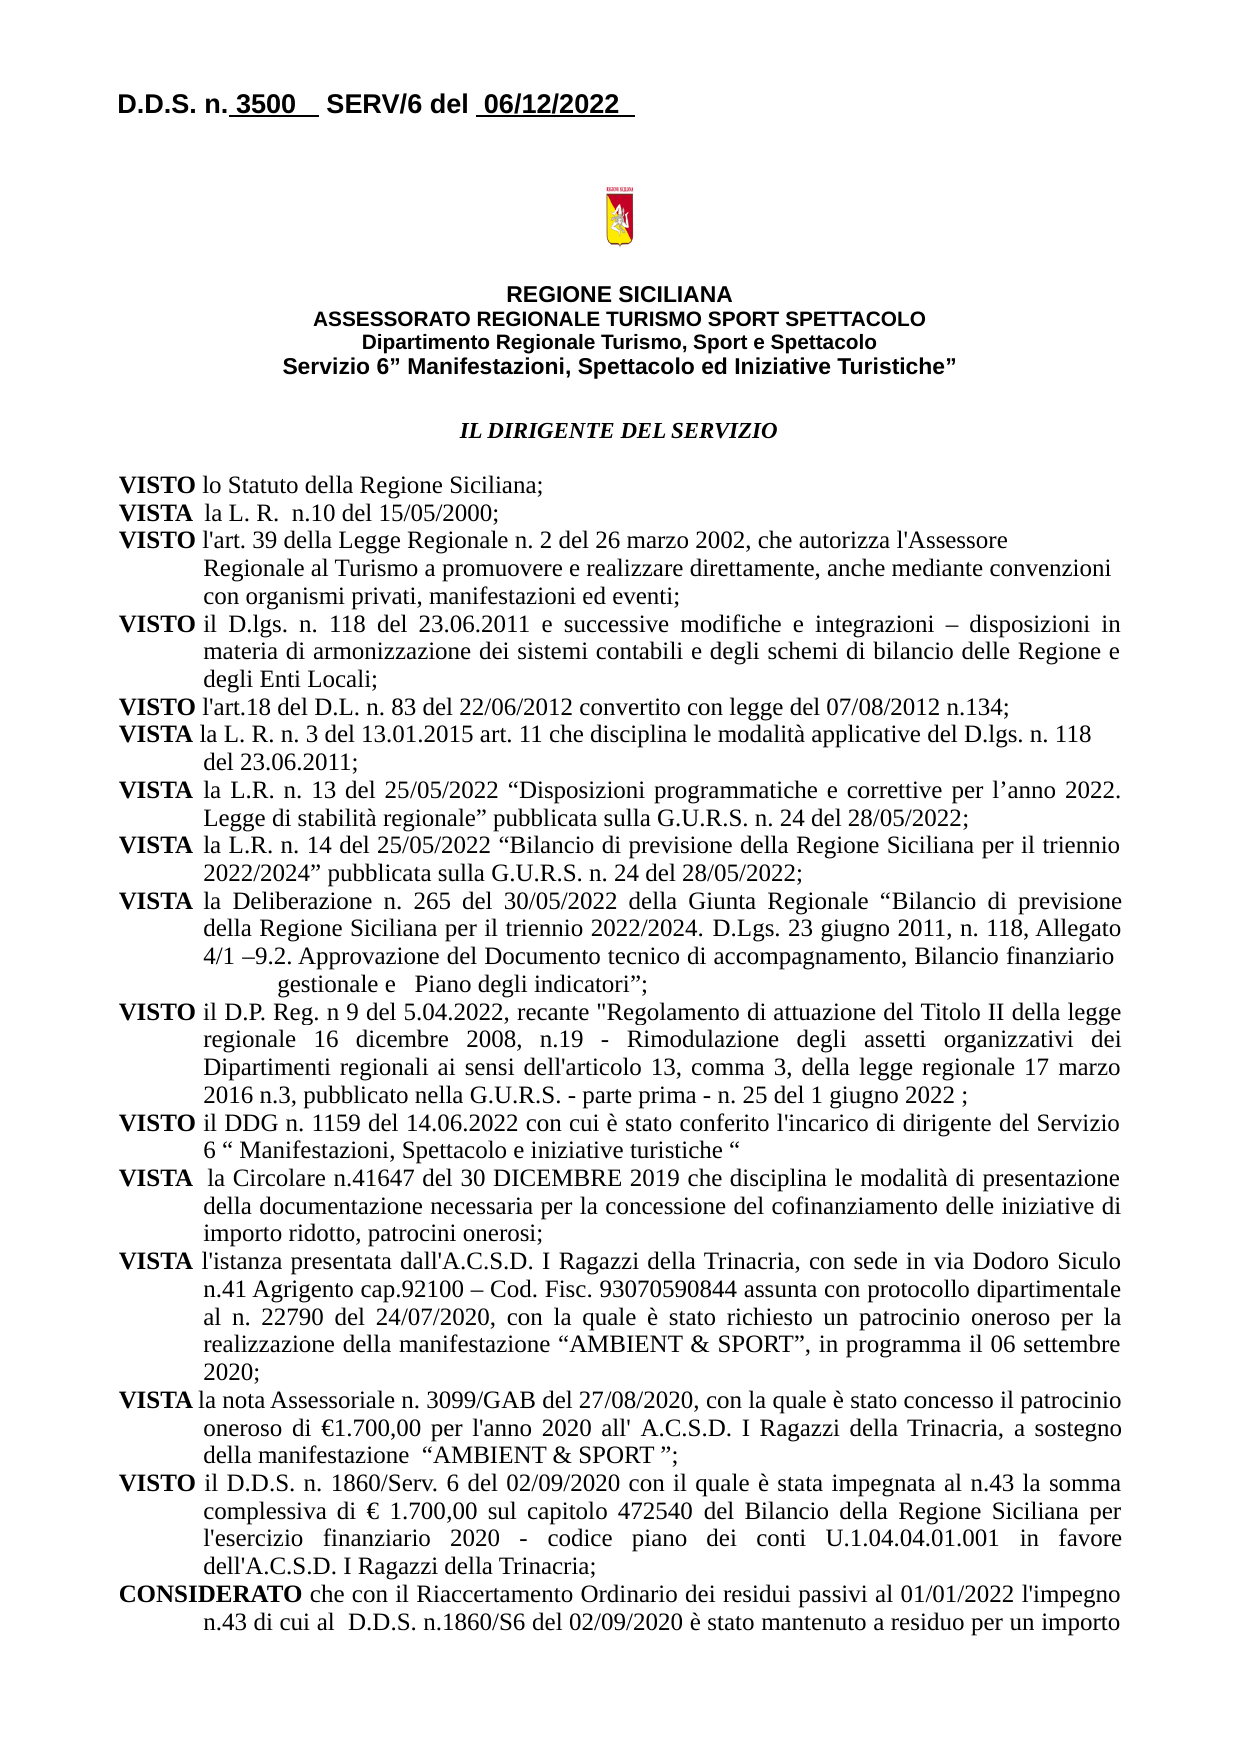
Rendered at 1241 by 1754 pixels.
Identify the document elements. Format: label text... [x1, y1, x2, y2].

text VISTO il D.P. Reg. n 9 del 5.04.2022, recante "Regolamento di attuazione del Titolo II della legge regionale 16 dicembre 2008, n.19 - Rimodulazione degli assetti organizzativi dei Dipartimenti regionali ai sensi dell'articolo 13, comma 3, della legge regionale 17 marzo 2016 n.3, pubblicato nella G.U.R.S. - parte prima - n. 25 del 1 giugno 2022 ; [118, 998, 1122, 1108]
text Dipartimento Regionale Turismo, Sport e Spettacolo [117, 331, 1122, 354]
text IL DIRIGENTE DEL SERVIZIO [117, 418, 1122, 443]
text VISTO l'art. 39 della Legge Regionale n. 2 del 26 marzo 2002, che autorizza l'Assessore Regionale al Turismo a promuovere e realizzare direttamente, anche mediante convenzioni con organismi privati, manifestazioni ed eventi; [118, 527, 1122, 610]
text VISTO il D.D.S. n. 1860/Serv. 6 del 02/09/2020 con il quale è stata impegnata al n.43 la somma complessiva di € 1.700,00 sul capitolo 472540 del Bilancio della Regione Siciliana per l'esercizio finanziario 2020 - codice piano dei conti U.1.04.04.01.001 in favore dell'A.C.S.D. I Ragazzi della Trinacria; [118, 1469, 1122, 1580]
subtitle REGIONE SICILIANA [117, 282, 1122, 308]
text VISTA l'istanza presentata dall'A.C.S.D. I Ragazzi della Trinacria, con sede in via Dodoro Siculo n.41 Agrigento cap.92100 – Cod. Fisc. 93070590844 assunta con protocollo dipartimentale al n. 22790 del 24/07/2020, con la quale è stato richiesto un patrocinio oneroso per la realizzazione della manifestazione “AMBIENT & SPORT”, in programma il 06 settembre 2020; [118, 1247, 1122, 1386]
text VISTO il D.lgs. n. 118 del 23.06.2011 e successive modifiche e integrazioni – disposizioni in materia di armonizzazione dei sistemi contabili e degli schemi di bilancio delle Regione e degli Enti Locali; [118, 610, 1122, 693]
text VISTA la L.R. n. 13 del 25/05/2022 “Disposizioni programmatiche e correttive per l’anno 2022. Legge di stabilità regionale” pubblicata sulla G.U.R.S. n. 24 del 28/05/2022; [118, 776, 1122, 831]
text ASSESSORATO REGIONALE TURISMO SPORT SPETTACOLO [117, 308, 1122, 331]
text VISTO l'art.18 del D.L. n. 83 del 22/06/2012 convertito con legge del 07/08/2012 n.134; [118, 693, 1122, 721]
text Servizio 6” Manifestazioni, Spettacolo ed Iniziative Turistiche” [117, 354, 1122, 380]
text VISTO lo Statuto della Regione Siciliana; [118, 471, 1122, 499]
picture [605, 185, 634, 248]
text CONSIDERATO che con il Riaccertamento Ordinario dei residui passivi al 01/01/2022 l'impegno n.43 di cui al D.D.S. n.1860/S6 del 02/09/2020 è stato mantenuto a residuo per un importo [118, 1580, 1122, 1635]
text VISTO il DDG n. 1159 del 14.06.2022 con cui è stato conferito l'incarico di dirigente del Servizio 6 “ Manifestazioni, Spettacolo e iniziative turistiche “ [118, 1109, 1122, 1164]
text VISTA la L. R. n.10 del 15/05/2000; [118, 499, 1122, 527]
text VISTA la L. R. n. 3 del 13.01.2015 art. 11 che disciplina le modalità applicative del D.lgs. n. 118 del 23.06.2011; [118, 721, 1122, 776]
text VISTA la Deliberazione n. 265 del 30/05/2022 della Giunta Regionale “Bilancio di previsione della Regione Siciliana per il triennio 2022/2024. D.Lgs. 23 giugno 2011, n. 118, Allegato 4/1 –9.2. Approvazione del Documento tecnico di accompagnamento, Bilancio finanziario gestionale e Piano degli indicatori”; [118, 887, 1122, 998]
text VISTA la Circolare n.41647 del 30 DICEMBRE 2019 che disciplina le modalità di presentazione della documentazione necessaria per la concessione del cofinanziamento delle iniziative di importo ridotto, patrocini onerosi; [118, 1164, 1122, 1247]
text VISTA la L.R. n. 14 del 25/05/2022 “Bilancio di previsione della Regione Siciliana per il triennio 2022/2024” pubblicata sulla G.U.R.S. n. 24 del 28/05/2022; [118, 831, 1122, 887]
text VISTA la nota Assessoriale n. 3099/GAB del 27/08/2020, con la quale è stato concesso il patrocinio oneroso di €1.700,00 per l'anno 2020 all' A.C.S.D. I Ragazzi della Trinacria, a sostegno della manifestazione “AMBIENT & SPORT ”; [118, 1386, 1122, 1469]
